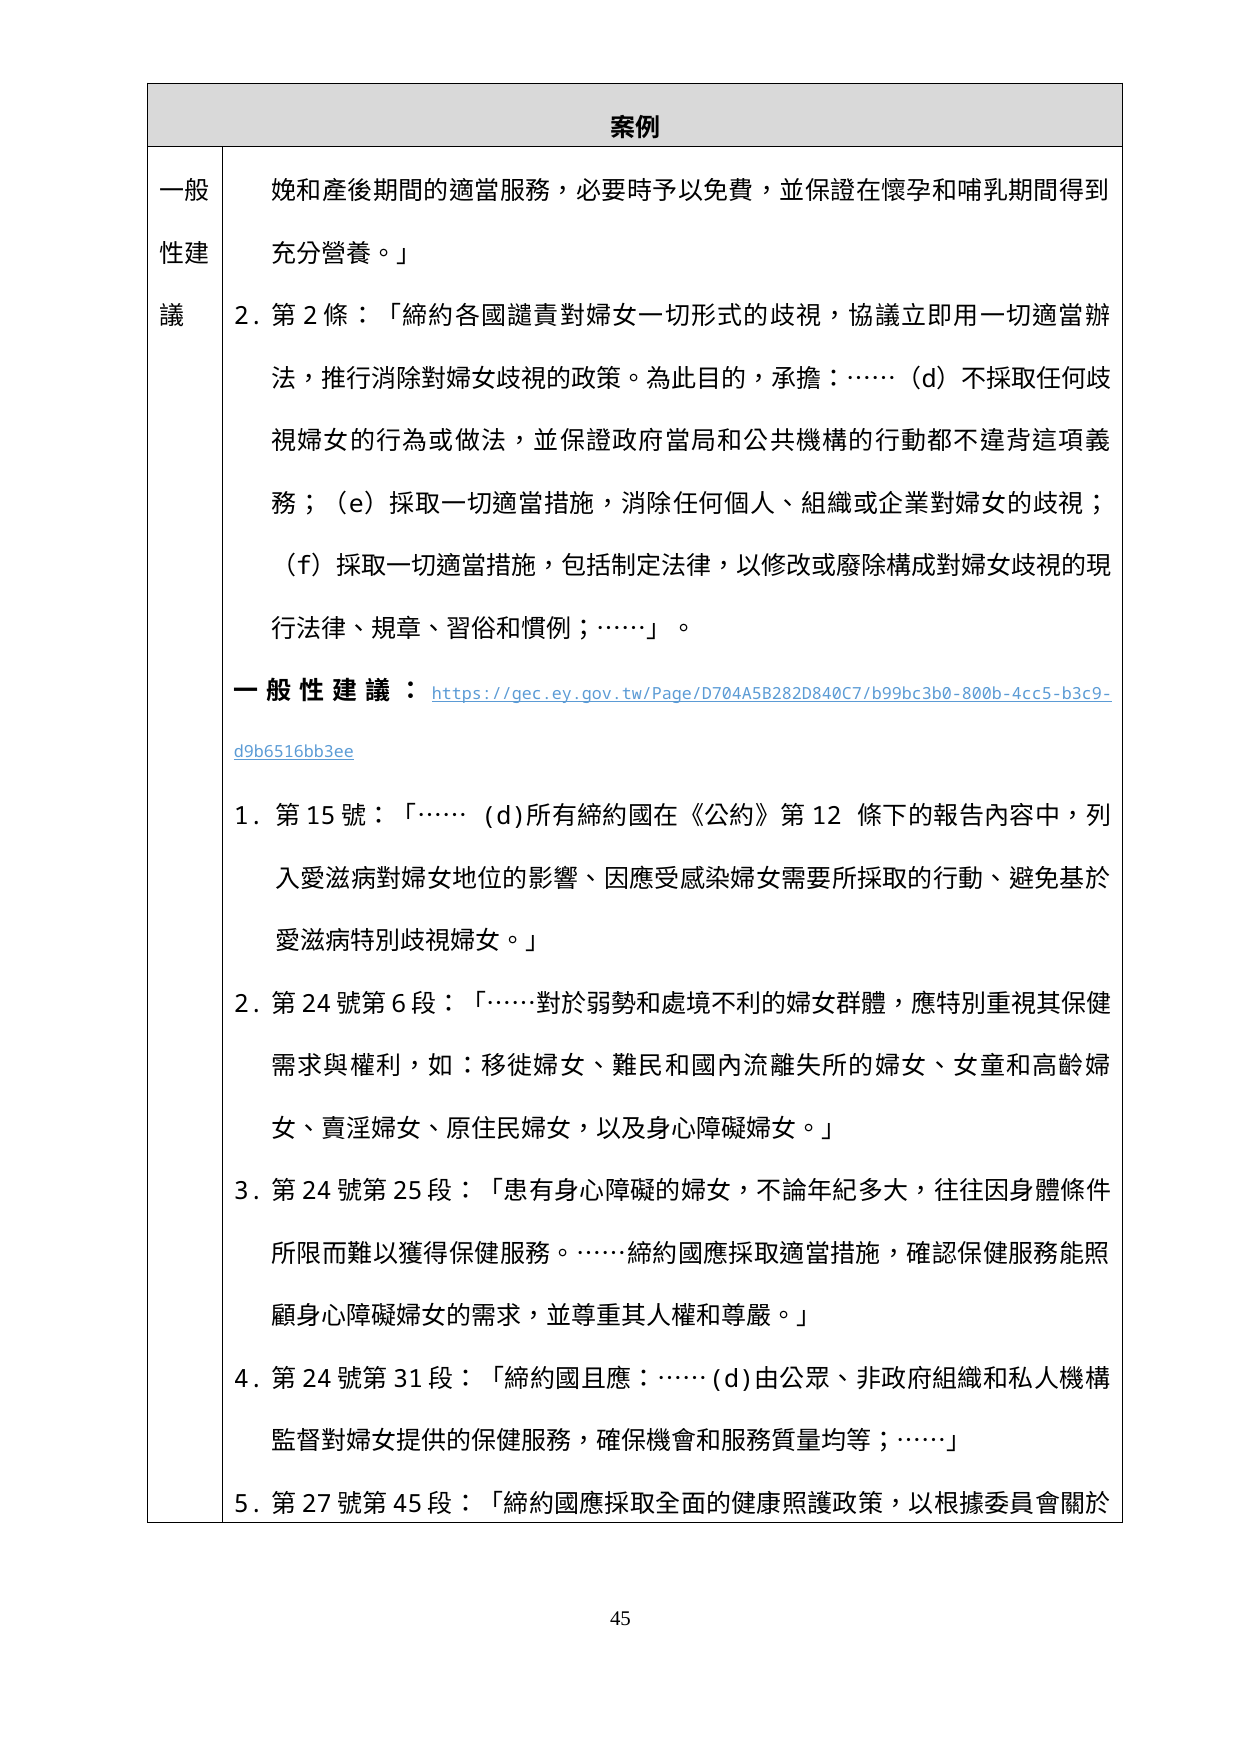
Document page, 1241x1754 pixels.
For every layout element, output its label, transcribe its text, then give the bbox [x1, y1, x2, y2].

table_cell 娩和產後期間的適當服務，必要時予以免費，並保證在懷孕和哺乳期間得到充分營養。」 第2條：「締約各國譴責對婦女一切形式的歧視，協議立即用一切適當辦法，推行消除對婦女歧視的政策。為此目的，承擔：……（d）不採取任何歧視婦女的行為或做法，並保證政府當局和公共機構的行動都不違背這項義務；（e）採取一切適當措施，消除任何個人、組織或企業對婦女的歧視；（f）採取一切適當措施，包括制定法律，以修改或廢除構成對婦女歧視的現行法律、規章、習俗和慣例；……」。 一般性建議：https://gec.ey.gov.tw/Page/D704A5B282D840C7/b99bc3b0-800b-4cc5-b3c9-d9b6516bb3ee 第15號：「…… (d)所有締約國在《公約》第12 條下的報告內容中，列入愛滋病對婦女地位的影響、因應受感染婦女需要所採取的行動、避免基於愛滋病特別歧視婦女。」 第24號第6段：「……對於弱勢和處境不利的婦女群體，應特別重視其保健需求與權利，如：移徙婦女、難民和國內流離失所的婦女、女童和高齡婦女、賣淫婦女、原住民婦女，以及身心障礙婦女。」 第24號第25段：「患有身心障礙的婦女，不論年紀多大，往往因身體條件所限而難以獲得保健服務。……締約國應採取適當措施，確認保健服務能照顧身心障礙婦女的需求，並尊重其人權和尊嚴。」 第24號第31段：「締約國且應：……(d)由公眾、非政府組織和私人機構監督對婦女提供的保健服務，確保機會和服務質量均等；……」 第27號第45段：「締約國應採取全面的健康照護政策，以根據委員會關於 [223, 147, 1122, 1522]
table_cell 一般性建議 [148, 147, 222, 1522]
table_header 案例 [148, 84, 1122, 146]
